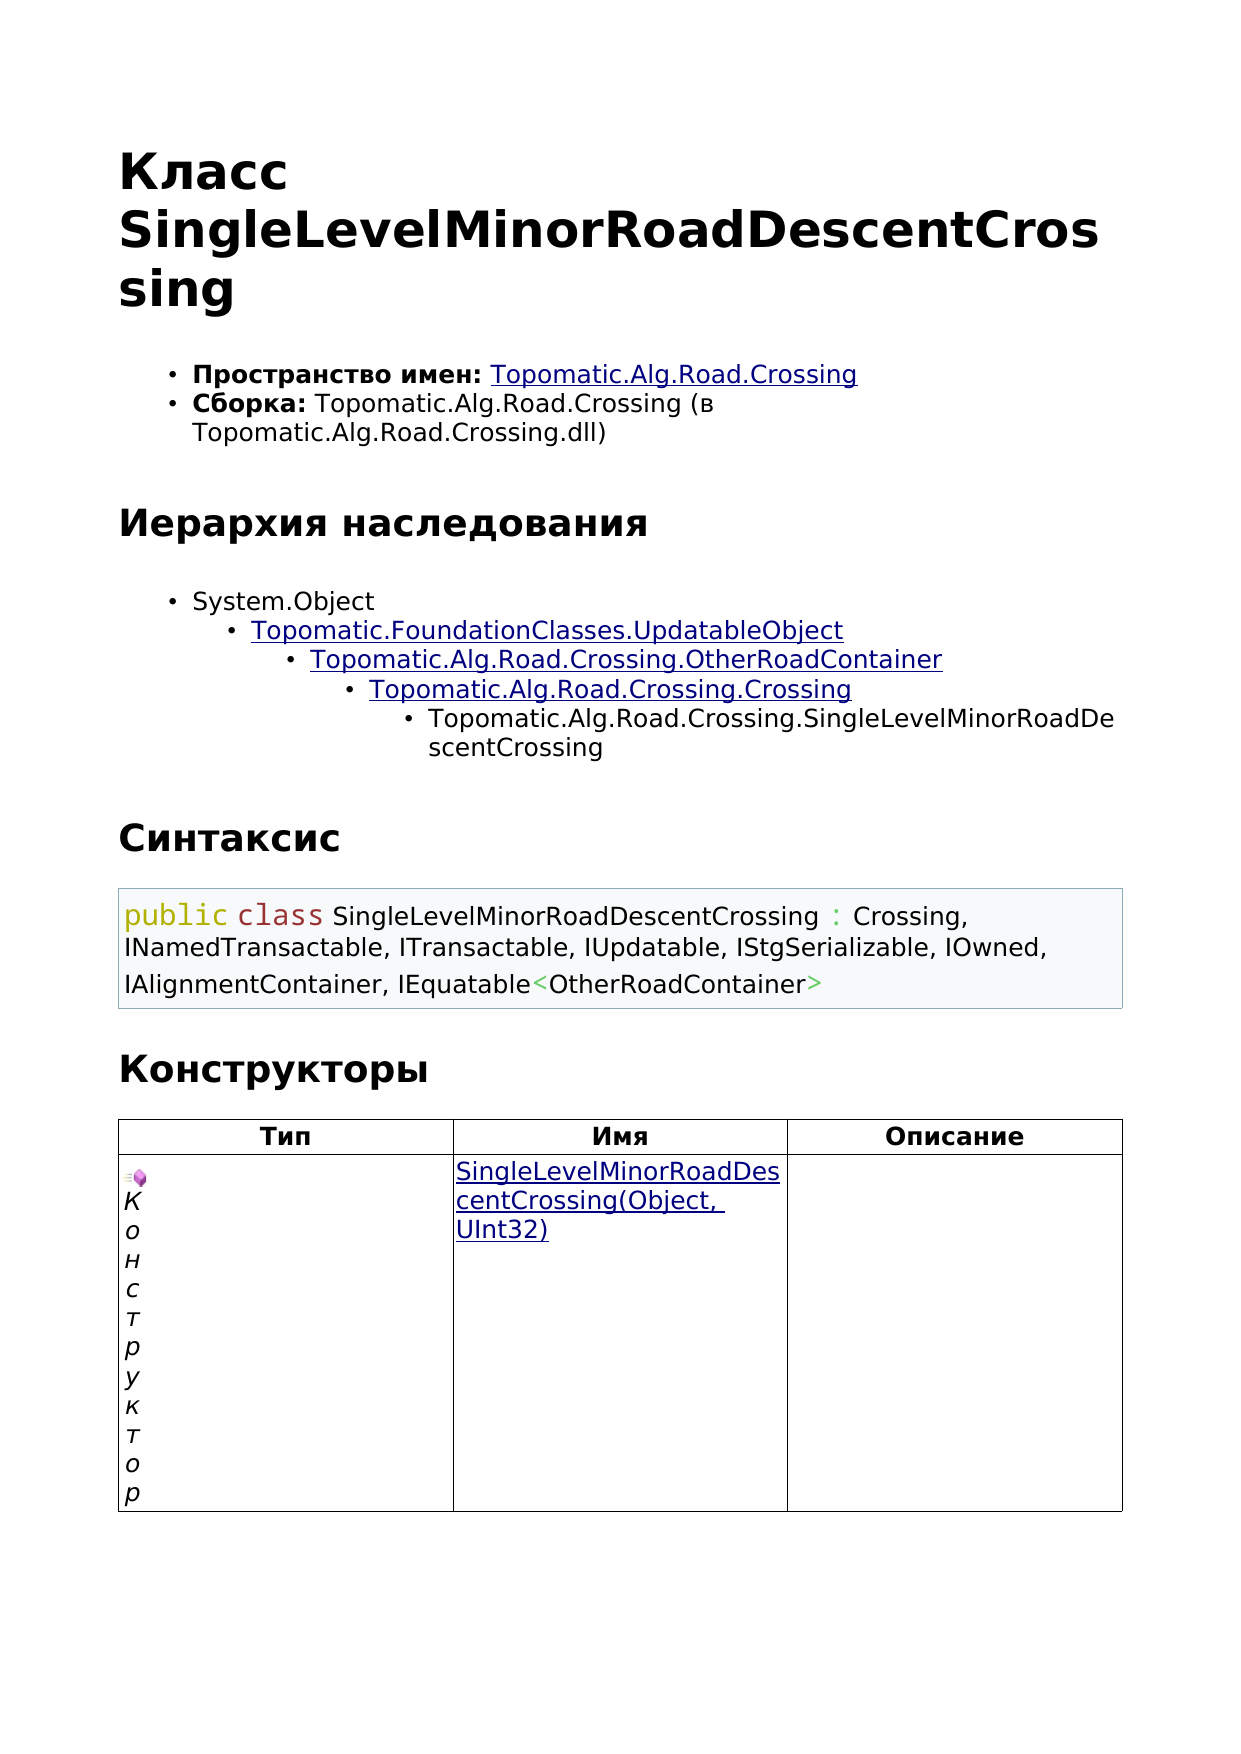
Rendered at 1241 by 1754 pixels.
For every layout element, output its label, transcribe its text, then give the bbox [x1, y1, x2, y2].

list Пространство имен: Topomatic.Alg.Road.Crossing [177, 360, 1122, 389]
table_header Тип [119, 1120, 453, 1154]
subtitle Класс SingleLevelMinorRoadDescentCrossing [118, 143, 1122, 318]
list Сборка: Topomatic.Alg.Road.Crossing (в Topomatic.Alg.Road.Crossing.dll) [177, 389, 1122, 447]
table_cell [788, 1155, 1122, 1511]
table_cell SingleLevelMinorRoadDescentCrossing(Object, UInt32) [454, 1155, 787, 1511]
table_header Имя [454, 1120, 787, 1154]
list Topomatic.FoundationClasses.UpdatableObject [236, 617, 1122, 646]
picture [121, 1169, 147, 1187]
subtitle Иерархия наследования [118, 502, 1122, 545]
table_header Описание [788, 1120, 1122, 1154]
list Topomatic.Alg.Road.Crossing.SingleLevelMinorRoadDescentCrossing [413, 704, 1122, 762]
list Topomatic.Alg.Road.Crossing.Crossing [354, 675, 1122, 704]
table_cell [119, 1155, 453, 1511]
list Topomatic.Alg.Road.Crossing.OtherRoadContainer [295, 646, 1122, 675]
subtitle Синтаксис [118, 817, 1122, 861]
table_header public class SingleLevelMinorRoadDescentCrossing : Crossing, INamedTransactable, ITransactable, IUpdatable, IStgSerializable, IOwned, IAlignmentContainer, IEquatable<OtherRoadContainer> [119, 889, 1122, 1008]
list System.Object [177, 587, 1122, 617]
subtitle Конструкторы [118, 1048, 1122, 1092]
